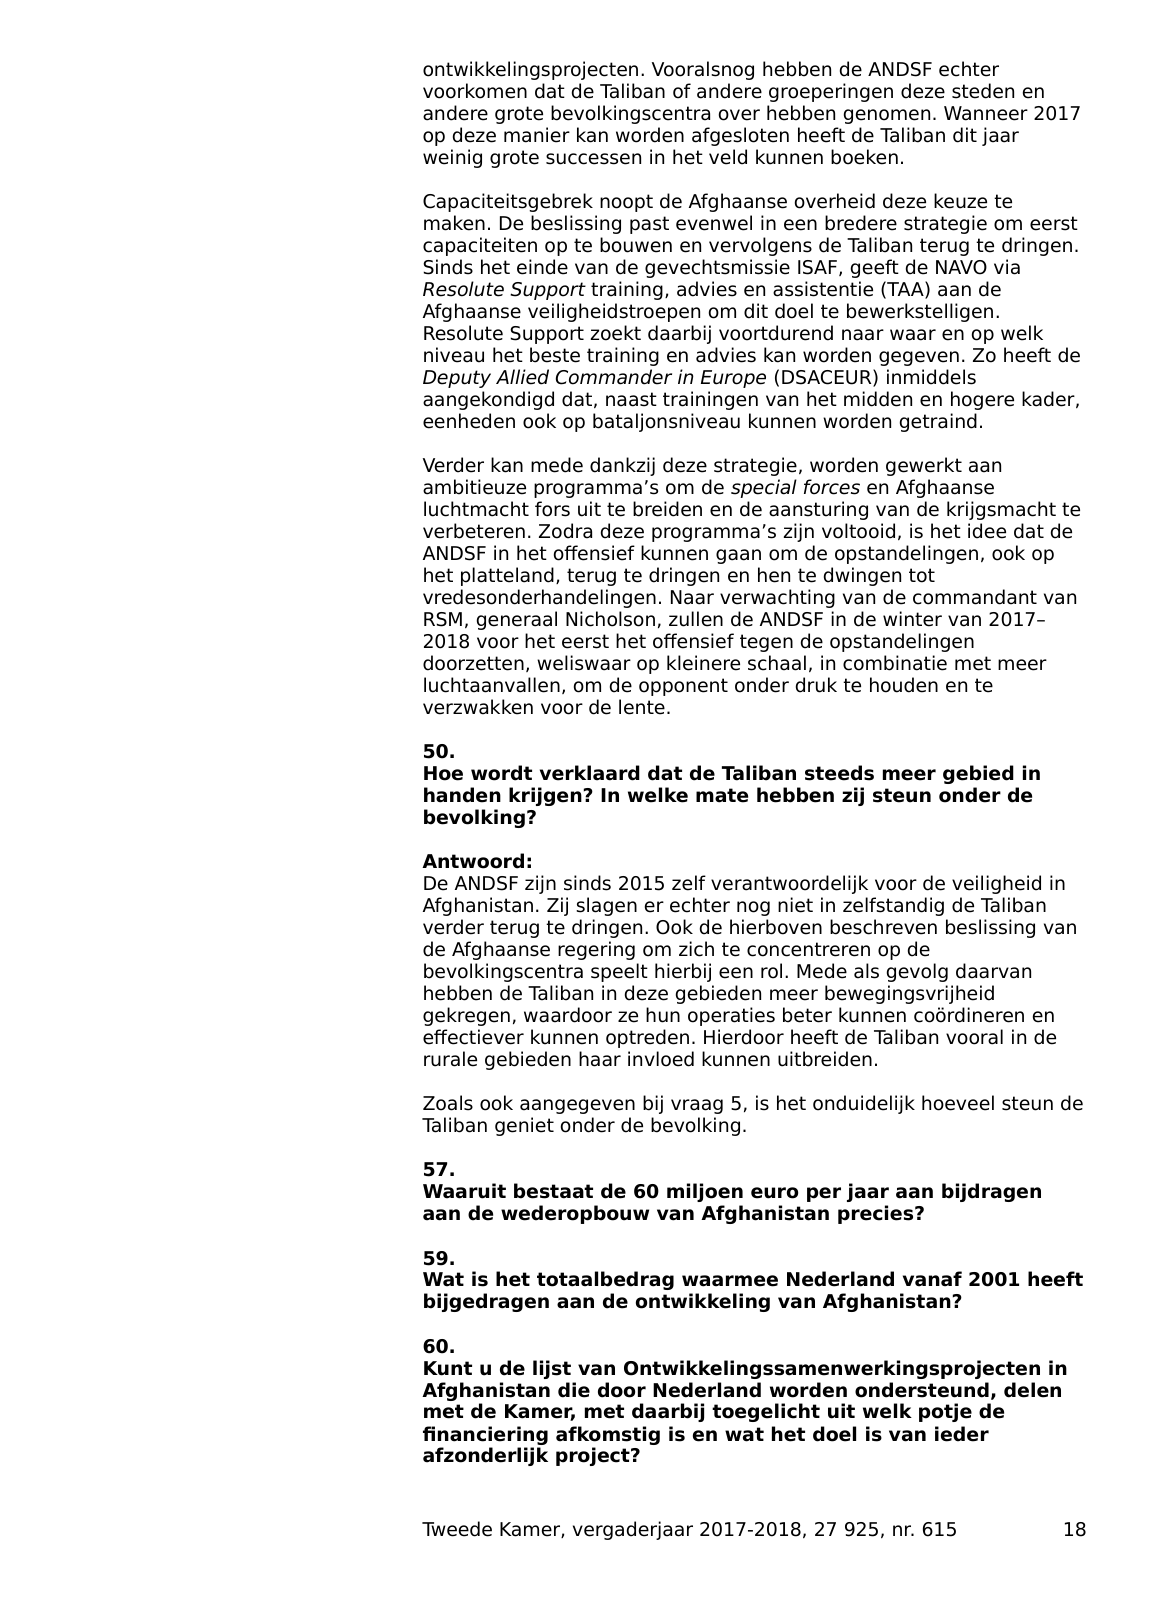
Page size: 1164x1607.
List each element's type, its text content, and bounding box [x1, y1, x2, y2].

text 57. [422, 1159, 1087, 1181]
text De ANDSF zijn sinds 2015 zelf verantwoordelijk voor de veiligheid in Afghanistan. Zij slagen er echter nog niet in zelfstandig de Taliban verder terug te dringen. Ook de hierboven beschreven beslissing van de Afghaanse regering om zich te concentreren op de bevolkingscentra speelt hierbij een rol. Mede als gevolg daarvan hebben de Taliban in deze gebieden meer bewegingsvrijheid gekregen, waardoor ze hun operaties beter kunnen coördineren en effectiever kunnen optreden. Hierdoor heeft de Taliban vooral in de rurale gebieden haar invloed kunnen uitbreiden. [422, 873, 1087, 1071]
text Capaciteitsgebrek noopt de Afghaanse overheid deze keuze te maken. De beslissing past evenwel in een bredere strategie om eerst capaciteiten op te bouwen en vervolgens de Taliban terug te dringen. Sinds het einde van de gevechtsmissie ISAF, geeft de NAVO via Resolute Support training, advies en assistentie (TAA) aan de Afghaanse veiligheidstroepen om dit doel te bewerkstelligen. Resolute Support zoekt daarbij voortdurend naar waar en op welk niveau het beste training en advies kan worden gegeven. Zo heeft de Deputy Allied Commander in Europe (DSACEUR) inmiddels aangekondigd dat, naast trainingen van het midden en hogere kader, eenheden ook op bataljonsniveau kunnen worden getraind. [422, 191, 1087, 433]
text 50. [422, 741, 1087, 763]
text Verder kan mede dankzij deze strategie, worden gewerkt aan ambitieuze programma’s om de special forces en Afghaanse luchtmacht fors uit te breiden en de aansturing van de krijgsmacht te verbeteren. Zodra deze programma’s zijn voltooid, is het idee dat de ANDSF in het offensief kunnen gaan om de opstandelingen, ook op het platteland, terug te dringen en hen te dwingen tot vredesonderhandelingen. Naar verwachting van de commandant van RSM, generaal Nicholson, zullen de ANDSF in de winter van 2017–2018 voor het eerst het offensief tegen de opstandelingen doorzetten, weliswaar op kleinere schaal, in combinatie met meer luchtaanvallen, om de opponent onder druk te houden en te verzwakken voor de lente. [422, 455, 1087, 719]
text Wat is het totaalbedrag waarmee Nederland vanaf 2001 heeft bijgedragen aan de ontwikkeling van Afghanistan? [422, 1269, 1087, 1313]
text 59. [422, 1247, 1087, 1269]
text Waaruit bestaat de 60 miljoen euro per jaar aan bijdragen aan de wederopbouw van Afghanistan precies? [422, 1181, 1087, 1225]
text Kunt u de lijst van Ontwikkelingssamenwerkingsprojecten in Afghanistan die door Nederland worden ondersteund, delen met de Kamer, met daarbij toegelicht uit welk potje de financiering afkomstig is en wat het doel is van ieder afzonderlijk project? [422, 1357, 1087, 1467]
text Zoals ook aangegeven bij vraag 5, is het onduidelijk hoeveel steun de Taliban geniet onder de bevolking. [422, 1093, 1087, 1137]
text ontwikkelingsprojecten. Vooralsnog hebben de ANDSF echter voorkomen dat de Taliban of andere groeperingen deze steden en andere grote bevolkingscentra over hebben genomen. Wanneer 2017 op deze manier kan worden afgesloten heeft de Taliban dit jaar weinig grote successen in het veld kunnen boeken. [422, 59, 1087, 169]
text Hoe wordt verklaard dat de Taliban steeds meer gebied in handen krijgen? In welke mate hebben zij steun onder de bevolking? [422, 763, 1087, 829]
text 60. [422, 1336, 1087, 1357]
text Antwoord: [422, 851, 1087, 873]
